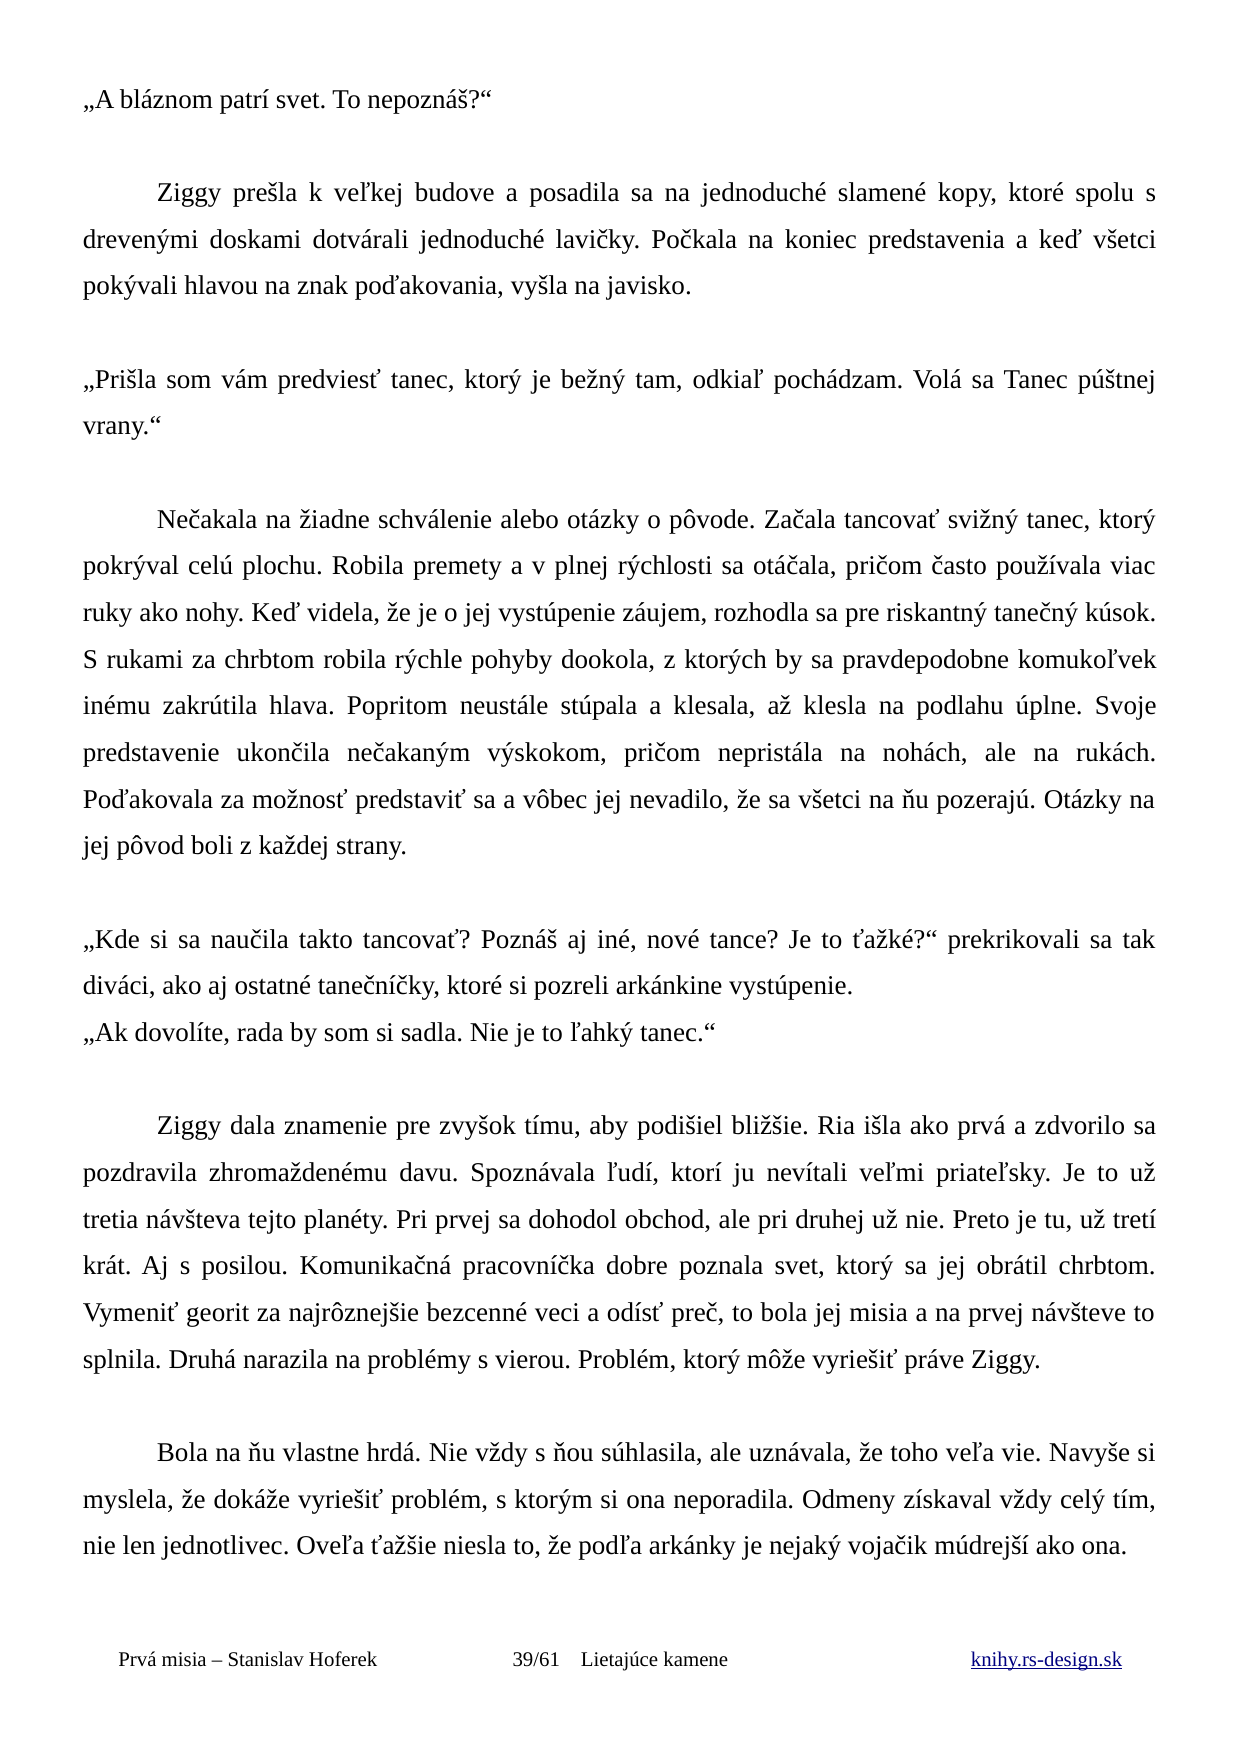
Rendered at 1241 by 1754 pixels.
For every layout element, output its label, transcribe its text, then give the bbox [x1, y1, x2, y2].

text „Ak dovolíte, rada by som si sadla. Nie je to ľahký tanec.“ [83, 1016, 1157, 1047]
text „A bláznom patrí svet. To nepoznáš?“ [83, 83, 1157, 114]
text „Kde si sa naučila takto tancovať? Poznáš aj iné, nové tance? Je to ťažké?“ prekrikovali sa tak diváci, ako aj ostatné tanečníčky, ktoré si pozreli arkánkine vystúpenie. [83, 923, 1157, 1001]
text Ziggy prešla k veľkej budove a posadila sa na jednoduché slamené kopy, ktoré spolu s drevenými doskami dotvárali jednoduché lavičky. Počkala na koniec predstavenia a keď všetci pokývali hlavou na znak poďakovania, vyšla na javisko. [83, 176, 1157, 301]
text Nečakala na žiadne schválenie alebo otázky o pôvode. Začala tancovať svižný tanec, ktorý pokrýval celú plochu. Robila premety a v plnej rýchlosti sa otáčala, pričom často používala viac ruky ako nohy. Keď videla, že je o jej vystúpenie záujem, rozhodla sa pre riskantný tanečný kúsok. S rukami za chrbtom robila rýchle pohyby dookola, z ktorých by sa pravdepodobne komukoľvek inému zakrútila hlava. Popritom neustále stúpala a klesala, až klesla na podlahu úplne. Svoje predstavenie ukončila nečakaným výskokom, pričom nepristála na nohách, ale na rukách. Poďakovala za možnosť predstaviť sa a vôbec jej nevadilo, že sa všetci na ňu pozerajú. Otázky na jej pôvod boli z každej strany. [83, 503, 1157, 861]
text Bola na ňu vlastne hrdá. Nie vždy s ňou súhlasila, ale uznávala, že toho veľa vie. Navyše si myslela, že dokáže vyriešiť problém, s ktorým si ona neporadila. Odmeny získaval vždy celý tím, nie len jednotlivec. Oveľa ťažšie niesla to, že podľa arkánky je nejaký vojačik múdrejší ako ona. [83, 1436, 1157, 1561]
text Ziggy dala znamenie pre zvyšok tímu, aby podišiel bližšie. Ria išla ako prvá a zdvorilo sa pozdravila zhromaždenému davu. Spoznávala ľudí, ktorí ju nevítali veľmi priateľsky. Je to už tretia návšteva tejto planéty. Pri prvej sa dohodol obchod, ale pri druhej už nie. Preto je tu, už tretí krát. Aj s posilou. Komunikačná pracovníčka dobre poznala svet, ktorý sa jej obrátil chrbtom. Vymeniť georit za najrôznejšie bezcenné veci a odísť preč, to bola jej misia a na prvej návšteve to splnila. Druhá narazila na problémy s vierou. Problém, ktorý môže vyriešiť práve Ziggy. [83, 1109, 1157, 1374]
text „Prišla som vám predviesť tanec, ktorý je bežný tam, odkiaľ pochádzam. Volá sa Tanec púštnej vrany.“ [83, 363, 1157, 441]
